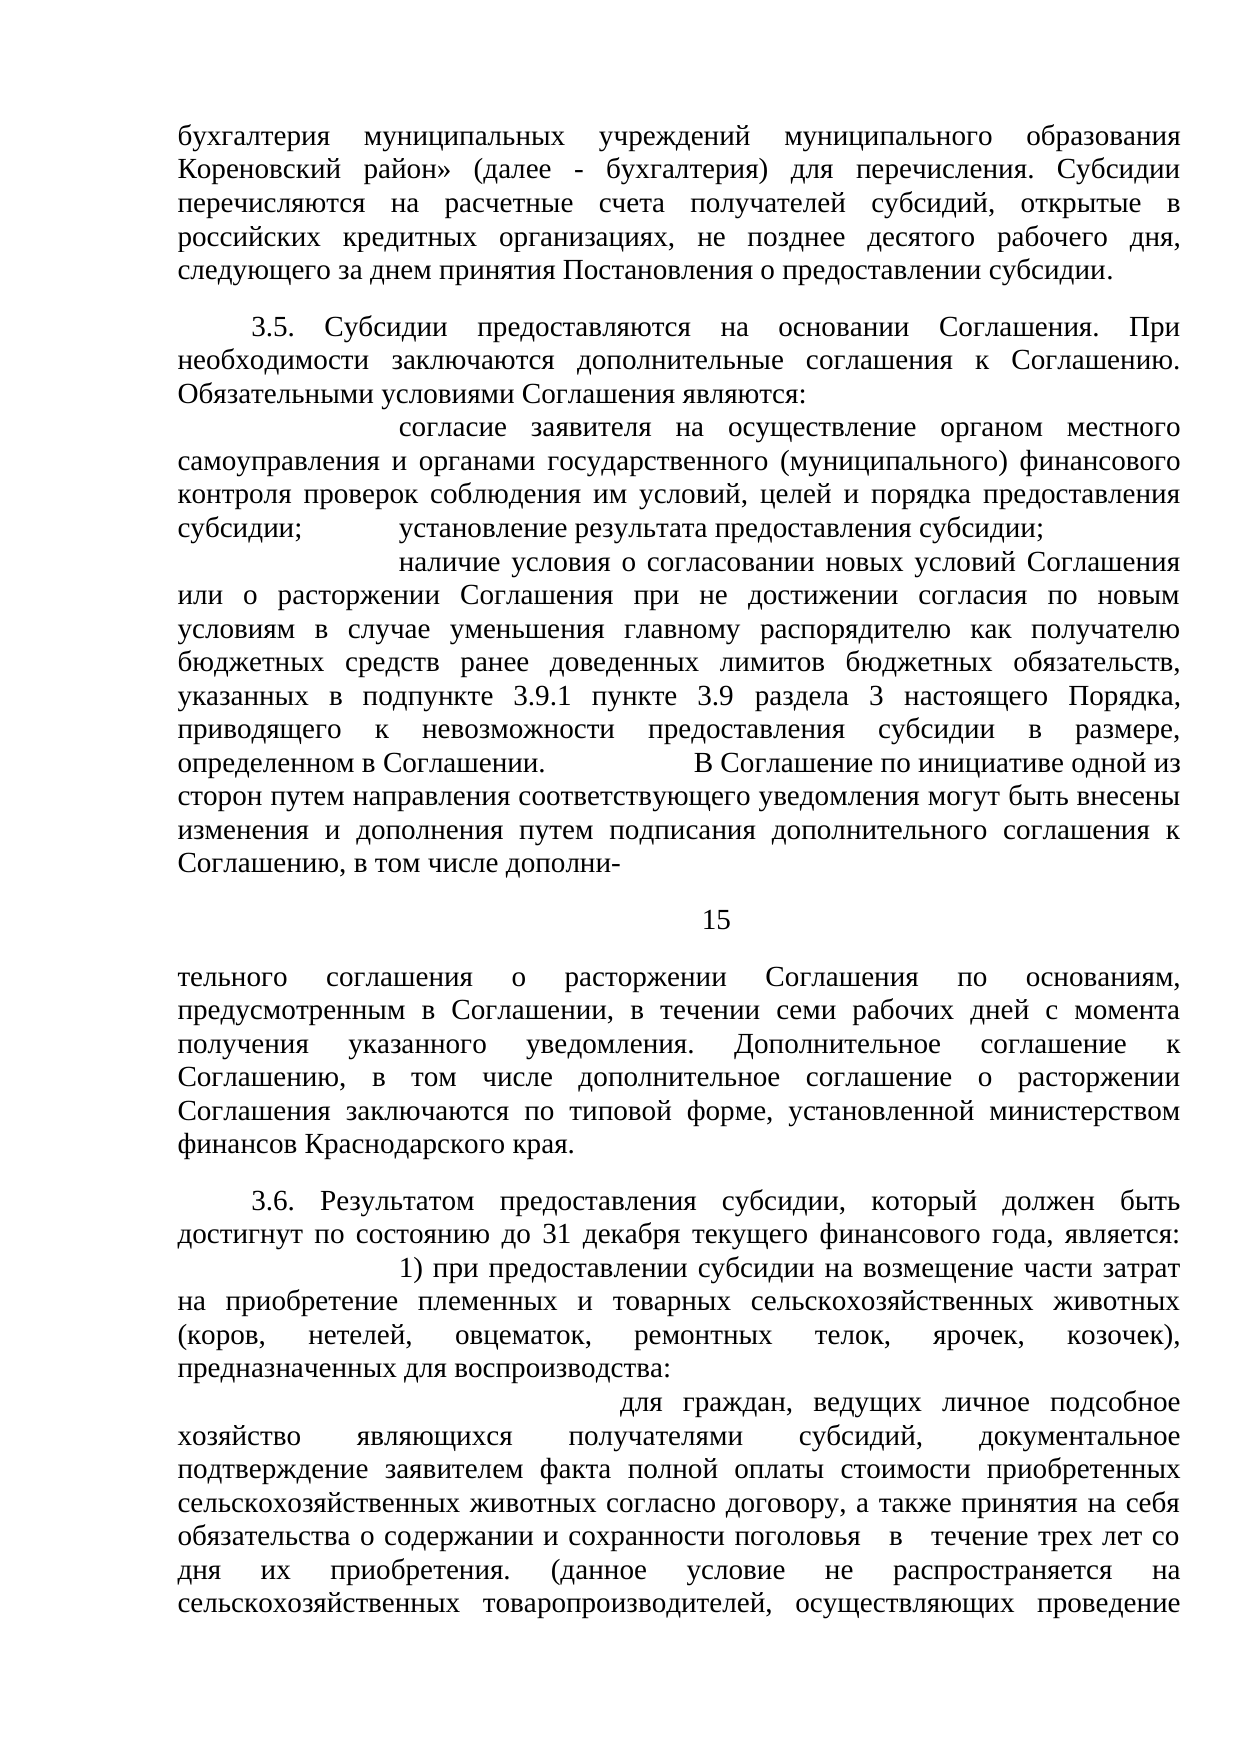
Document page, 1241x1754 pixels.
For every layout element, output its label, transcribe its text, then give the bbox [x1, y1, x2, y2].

text 15 [177, 902, 1181, 936]
text бухгалтерия муниципальных учреждений муниципального образования Кореновский район» (далее - бухгалтерия) для перечисления. Субсидии перечисляются на расчетные счета получателей субсидий, открытые в российских кредитных организациях, не позднее десятого рабочего дня, следующего за днем принятия Постановления о предоставлении субсидии. [177, 118, 1181, 286]
text тельного соглашения о расторжении Соглашения по основаниям, предусмотренным в Соглашении, в течении семи рабочих дней с момента получения указанного уведомления. Дополнительное соглашение к Соглашению, в том числе дополнительное соглашение о расторжении Соглашения заключаются по типовой форме, установленной министерством финансов Краснодарского края. [177, 959, 1181, 1160]
text 3.5. Субсидии предоставляются на основании Соглашения. При необходимости заключаются дополнительные соглашения к Соглашению. Обязательными условиями Соглашения являются: согласие заявителя на осуществление органом местного самоуправления и органами государственного (муниципального) финансового контроля проверок соблюдения им условий, целей и порядка предоставления субсидии; установление результата предоставления субсидии; наличие условия о согласовании новых условий Соглашения или о расторжении Соглашения при не достижении согласия по новым условиям в случае уменьшения главному распорядителю как получателю бюджетных средств ранее доведенных лимитов бюджетных обязательств, указанных в подпункте 3.9.1 пункте 3.9 раздела 3 настоящего Порядка, приводящего к невозможности предоставления субсидии в размере, определенном в Соглашении. В Соглашение по инициативе одной из сторон путем направления соответствующего уведомления могут быть внесены изменения и дополнения путем подписания дополнительного соглашения к Соглашению, в том числе дополни- [177, 309, 1181, 879]
text 3.6. Результатом предоставления субсидии, который должен быть достигнут по состоянию до 31 декабря текущего финансового года, является: 1) при предоставлении субсидии на возмещение части затрат на приобретение племенных и товарных сельскохозяйственных животных (коров, нетелей, овцематок, ремонтных телок, ярочек, козочек), предназначенных для воспроизводства: для граждан, ведущих личное подсобное хозяйство являющихся получателями субсидий, документальное подтверждение заявителем факта полной оплаты стоимости приобретенных сельскохозяйственных животных согласно договору, а также принятия на себя обязательства о содержании и сохранности поголовья в течение трех лет со дня их приобретения. (данное условие не распространяется на сельскохозяйственных товаропроизводителей, осуществляющих проведение [177, 1183, 1181, 1619]
